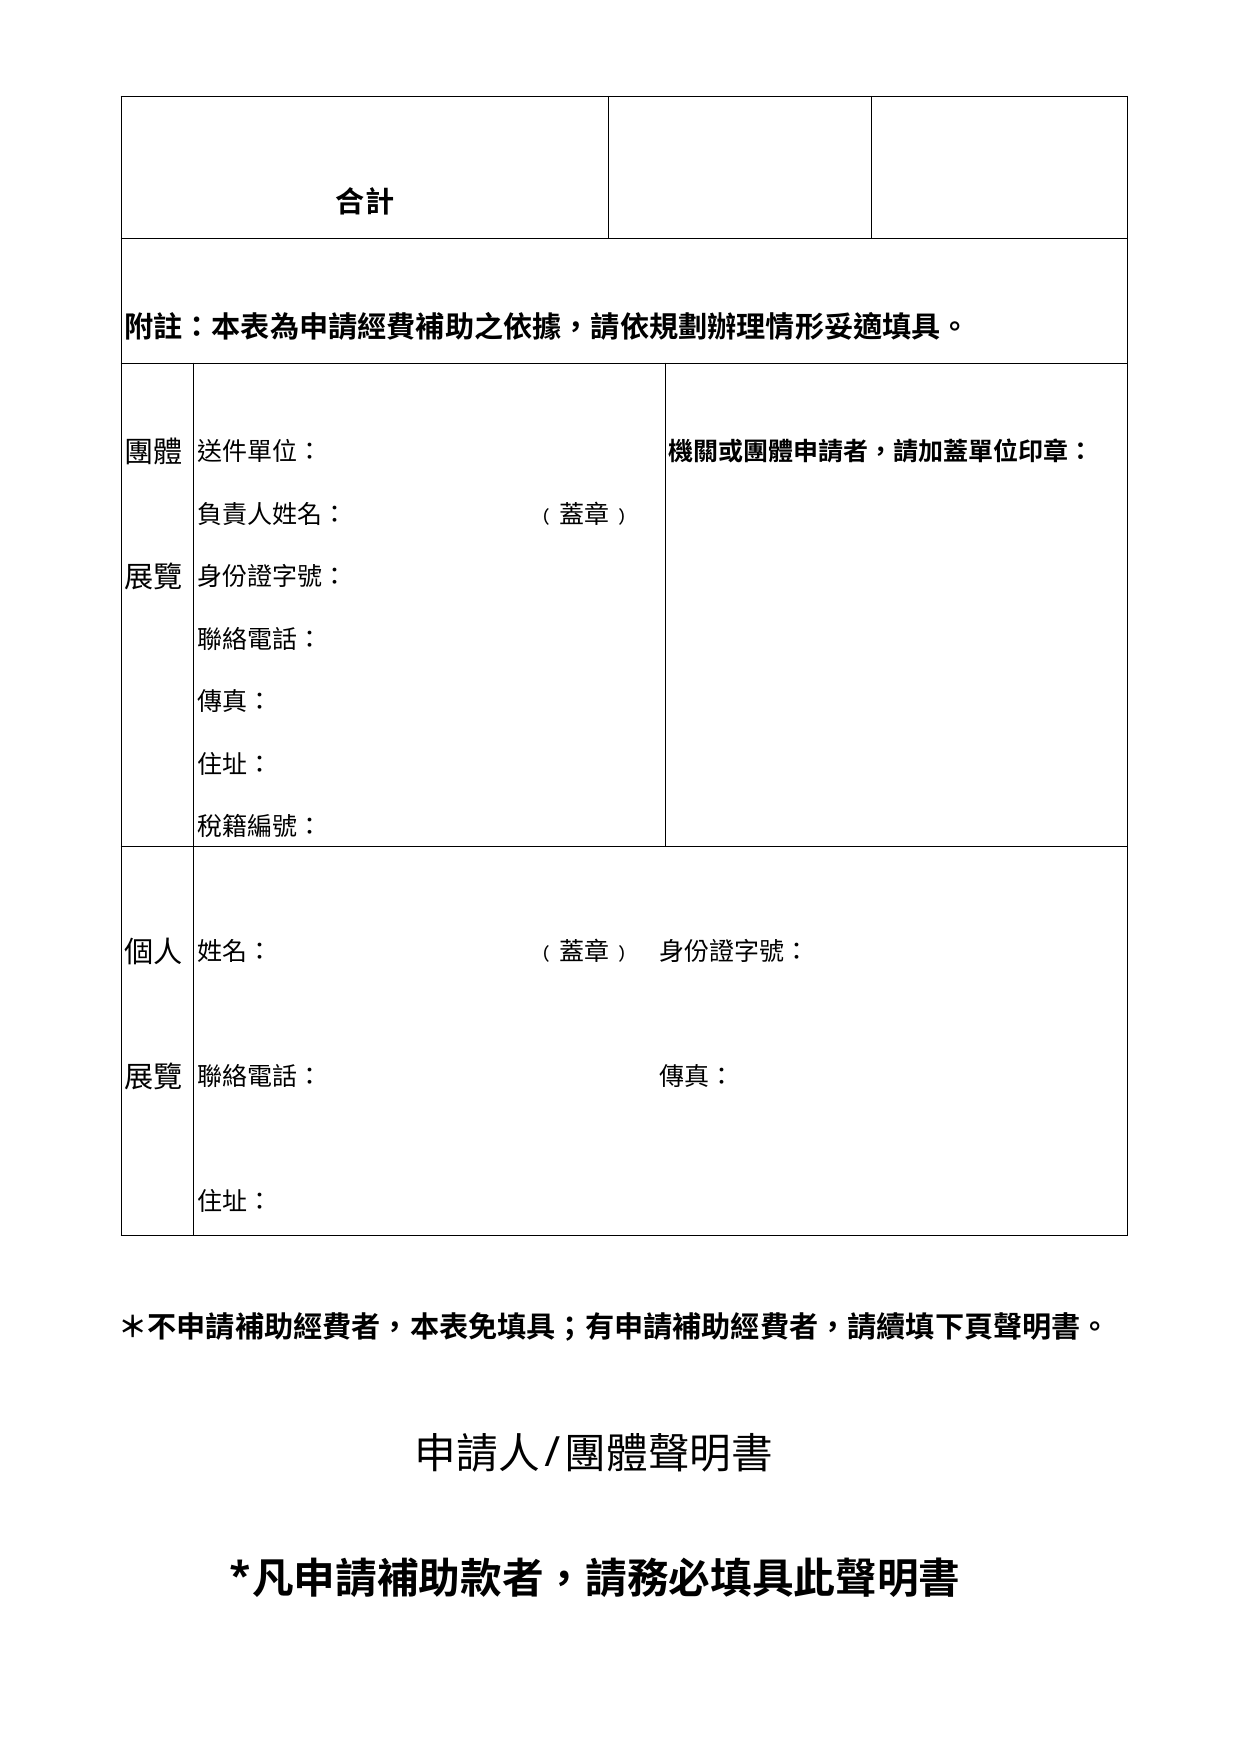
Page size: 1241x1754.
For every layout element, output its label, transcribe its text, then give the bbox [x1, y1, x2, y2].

text 申請人/團體聲明書 [118, 1408, 1069, 1471]
table_cell 機關或團體申請者，請加蓋單位印章： [666, 364, 1127, 846]
table_cell 個人 展覽 [122, 847, 193, 1235]
table_cell 姓名： ﹙蓋章﹚ 身份證字號： 聯絡電話： 傳真： 住址： [194, 847, 1127, 1235]
table_cell [872, 97, 1127, 237]
table_cell 合計 [122, 97, 608, 237]
table_cell 送件單位： 負責人姓名： ﹙蓋章﹚ 身份證字號： 聯絡電話： 傳真： 住址： 稅籍編號： [194, 364, 665, 846]
text *凡申請補助款者，請務必填具此聲明書 [118, 1533, 1069, 1596]
table_cell 團體 展覽 [122, 364, 193, 846]
text ＊不申請補助經費者，本表免填具；有申請補助經費者，請續填下頁聲明書。 [118, 1283, 1122, 1346]
table_cell [609, 97, 871, 237]
table_cell 附註：本表為申請經費補助之依據，請依規劃辦理情形妥適填具。 [122, 239, 1127, 362]
